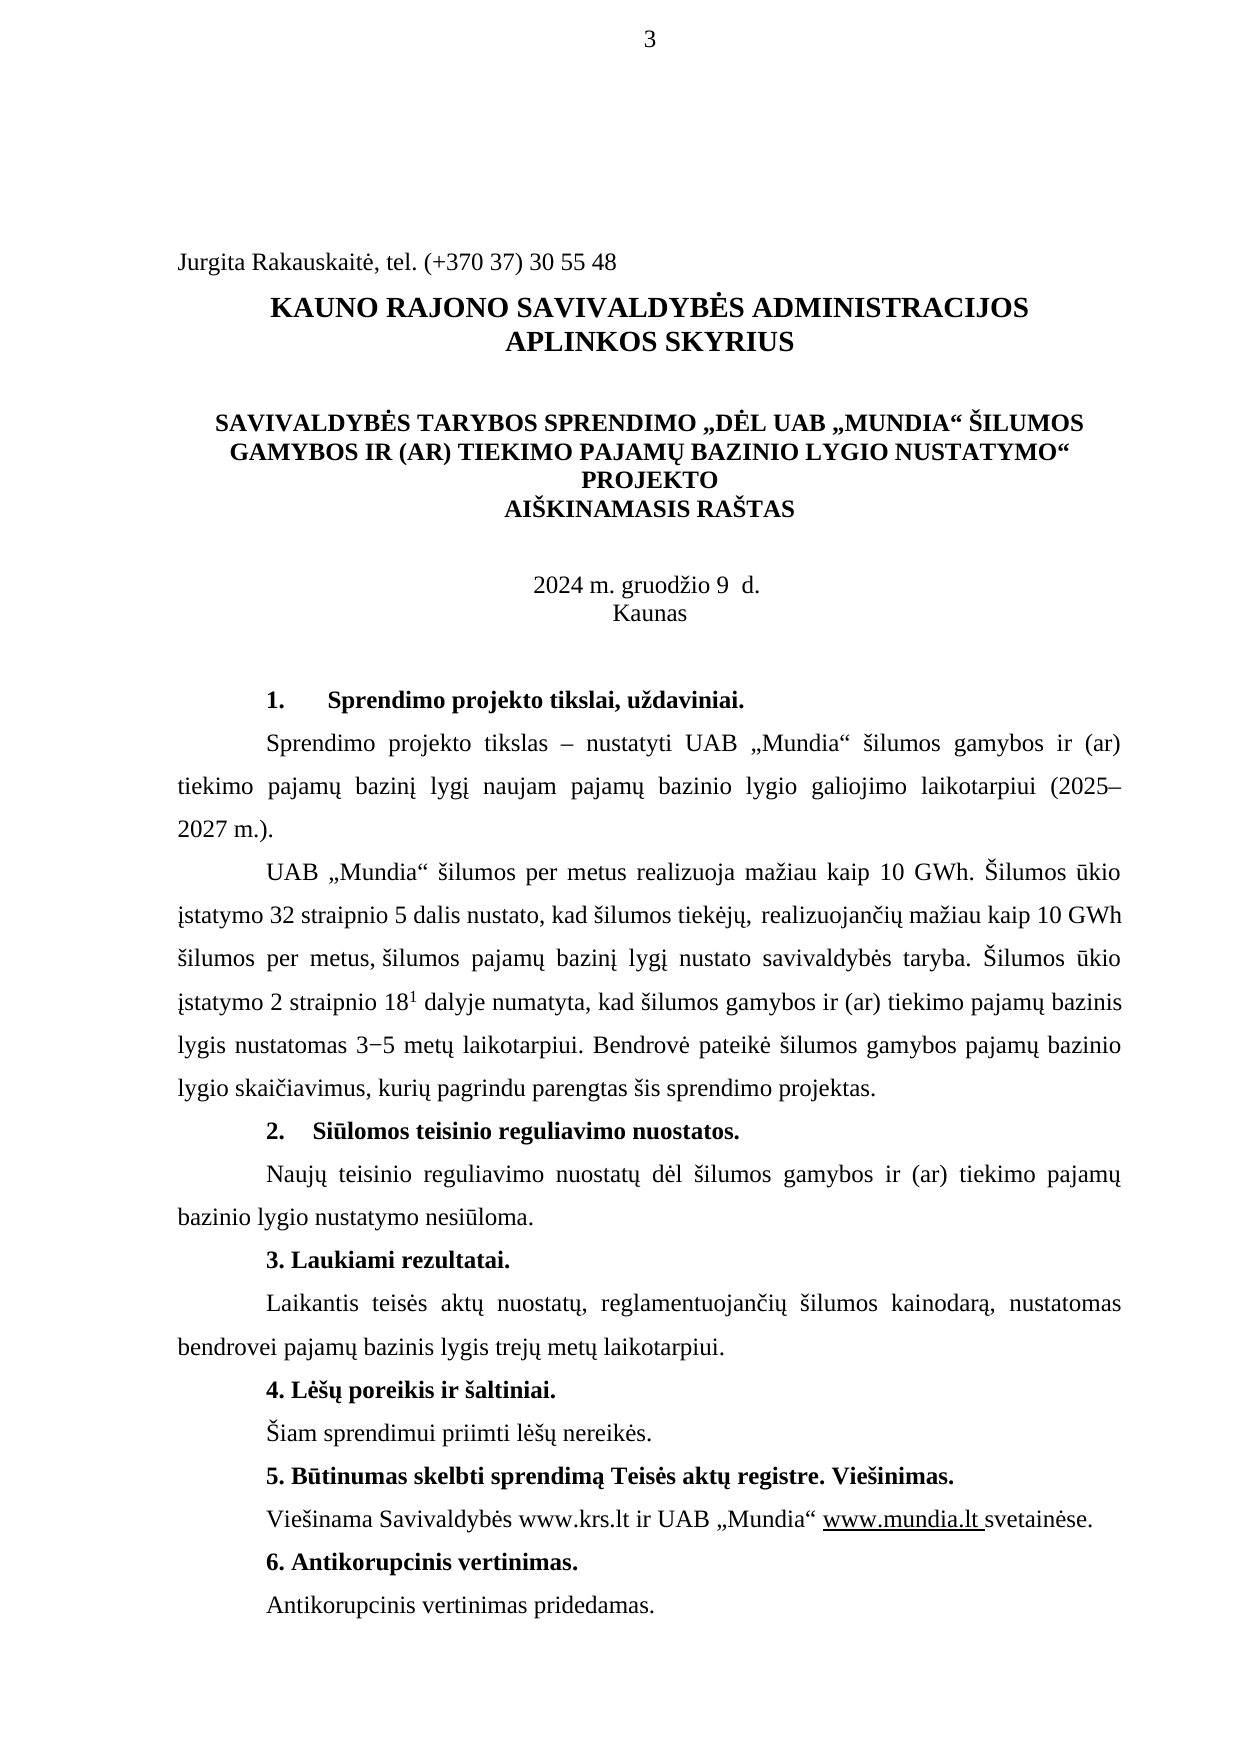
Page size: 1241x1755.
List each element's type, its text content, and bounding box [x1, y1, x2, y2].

text 2024 m. gruodžio 9 d. [177, 570, 1122, 598]
text 3. Laukiami rezultatai. [177, 1245, 1122, 1274]
text APLINKOS SKYRIUS [177, 324, 1122, 358]
text Laikantis teisės aktų nuostatų, reglamentuojančių šilumos kainodarą, nustatomas bendrovei pajamų bazinis lygis trejų metų laikotarpiui. [177, 1288, 1122, 1360]
text SAVIVALDYBĖS TARYBOS SPRENDIMO „DĖL UAB „MUNDIA“ ŠILUMOS GAMYBOS IR (AR) TIEKIMO PAJAMŲ BAZINIO LYGIO NUSTATYMO“ PROJEKTO [177, 408, 1122, 494]
text 5. Būtinumas skelbti sprendimą Teisės aktų registre. Viešinimas. [177, 1461, 1122, 1490]
text Kaunas [177, 598, 1122, 627]
text Viešinama Savivaldybės www.krs.lt ir UAB „Mundia“ www.mundia.lt svetainėse. [177, 1504, 1122, 1533]
text 2. Siūlomos teisinio reguliavimo nuostatos. [177, 1116, 1122, 1145]
text KAUNO RAJONO SAVIVALDYBĖS ADMINISTRACIJOS [177, 291, 1122, 324]
text Antikorupcinis vertinimas pridedamas. [177, 1590, 1122, 1619]
text Šiam sprendimui priimti lėšų nereikės. [177, 1418, 1122, 1447]
text Naujų teisinio reguliavimo nuostatų dėl šilumos gamybos ir (ar) tiekimo pajamų bazinio lygio nustatymo nesiūloma. [177, 1159, 1122, 1231]
text Jurgita Rakauskaitė, tel. (+370 37) 30 55 48 [177, 247, 1122, 276]
text AIŠKINAMASIS RAŠTAS [177, 494, 1122, 523]
text 6. Antikorupcinis vertinimas. [177, 1547, 1122, 1576]
text 1. Sprendimo projekto tikslai, uždaviniai. [177, 685, 1122, 713]
text UAB „Mundia“ šilumos per metus realizuoja mažiau kaip 10 GWh. Šilumos ūkio įstatymo 32 straipnio 5 dalis nustato, kad šilumos tiekėjų, realizuojančių mažiau kaip 10 GWh šilumos per metus, šilumos pajamų bazinį lygį nustato savivaldybės taryba. Šilumos ūkio įstatymo 2 straipnio 181 dalyje numatyta, kad šilumos gamybos ir (ar) tiekimo pajamų bazinis lygis nustatomas 3−5 metų laikotarpiui. Bendrovė pateikė šilumos gamybos pajamų bazinio lygio skaičiavimus, kurių pagrindu parengtas šis sprendimo projektas. [177, 857, 1122, 1102]
text Sprendimo projekto tikslas – nustatyti UAB „Mundia“ šilumos gamybos ir (ar) tiekimo pajamų bazinį lygį naujam pajamų bazinio lygio galiojimo laikotarpiui (2025–2027 m.). [177, 728, 1122, 843]
text 4. Lėšų poreikis ir šaltiniai. [177, 1375, 1122, 1403]
